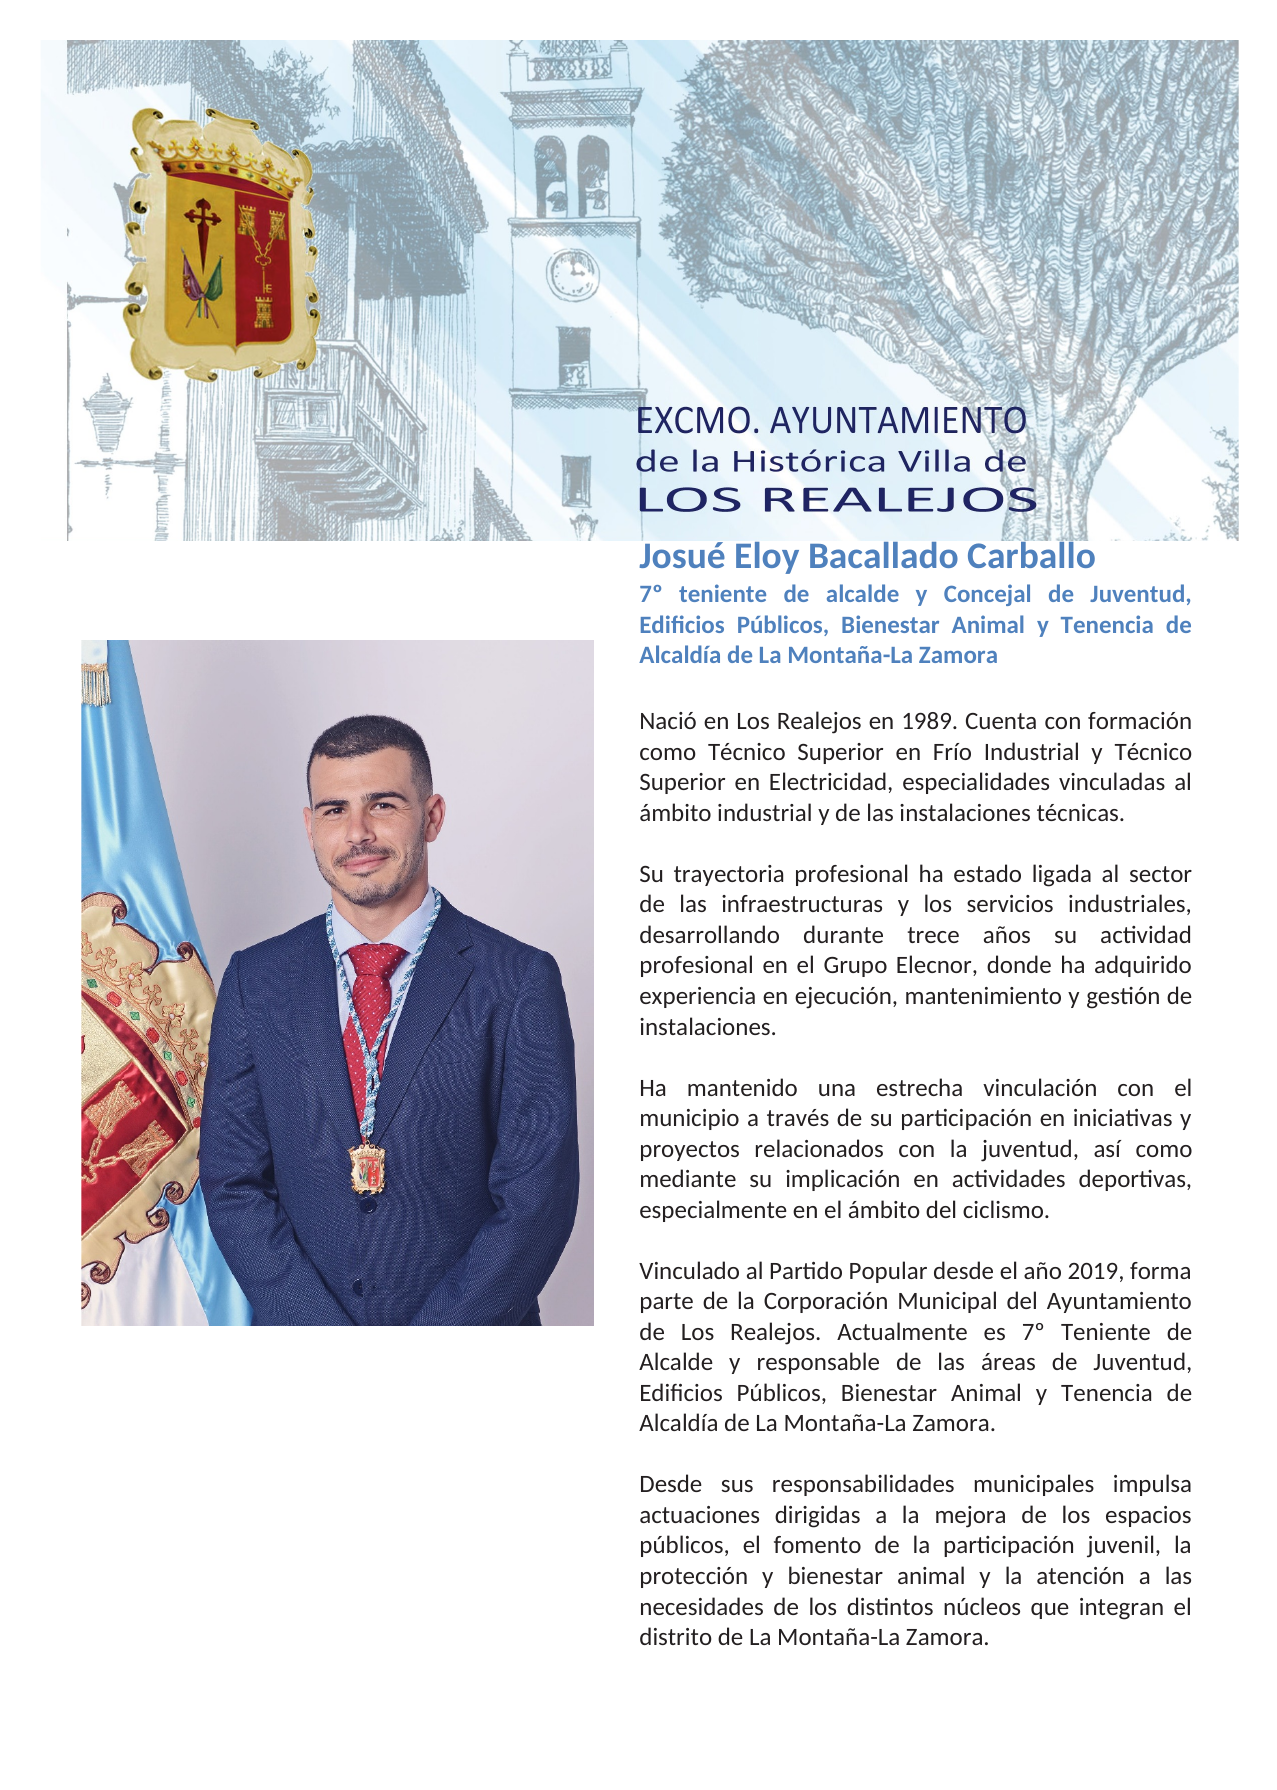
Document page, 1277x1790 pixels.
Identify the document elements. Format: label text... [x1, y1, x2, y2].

text Ha mantenido una estrecha vinculación con el municipio a través de su participación en iniciativas y proyectos relacionados con la juventud, así como mediante su implicación en actividades deportivas, especialmente en el ámbito del ciclismo. [639, 1072, 1193, 1224]
text Josué Eloy Bacallado Carballo [639, 541, 1193, 578]
text Vinculado al Partido Popular desde el año 2019, forma parte de la Corporación Municipal del Ayuntamiento de Los Realejos. Actualmente es 7º Teniente de Alcalde y responsable de las áreas de Juventud, Edificios Públicos, Bienestar Animal y Tenencia de Alcaldía de La Montaña-La Zamora. [639, 1255, 1193, 1438]
text Desde sus responsabilidades municipales impulsa actuaciones dirigidas a la mejora de los espacios públicos, el fomento de la participación juvenil, la protección y bienestar animal y la atención a las necesidades de los distintos núcleos que integran el distrito de La Montaña-La Zamora. [639, 1468, 1193, 1652]
text Nació en Los Realejos en 1989. Cuenta con formación como Técnico Superior en Frío Industrial y Técnico Superior en Electricidad, especialidades vinculadas al ámbito industrial y de las instalaciones técnicas. [639, 706, 1193, 828]
text 7º teniente de alcalde y Concejal de Juventud, Edificios Públicos, Bienestar Animal y Tenencia de Alcaldía de La Montaña-La Zamora [639, 578, 1193, 670]
text Su trayectoria profesional ha estado ligada al sector de las infraestructuras y los servicios industriales, desarrollando durante trece años su actividad profesional en el Grupo Elecnor, donde ha adquirido experiencia en ejecución, mantenimiento y gestión de instalaciones. [639, 858, 1193, 1041]
